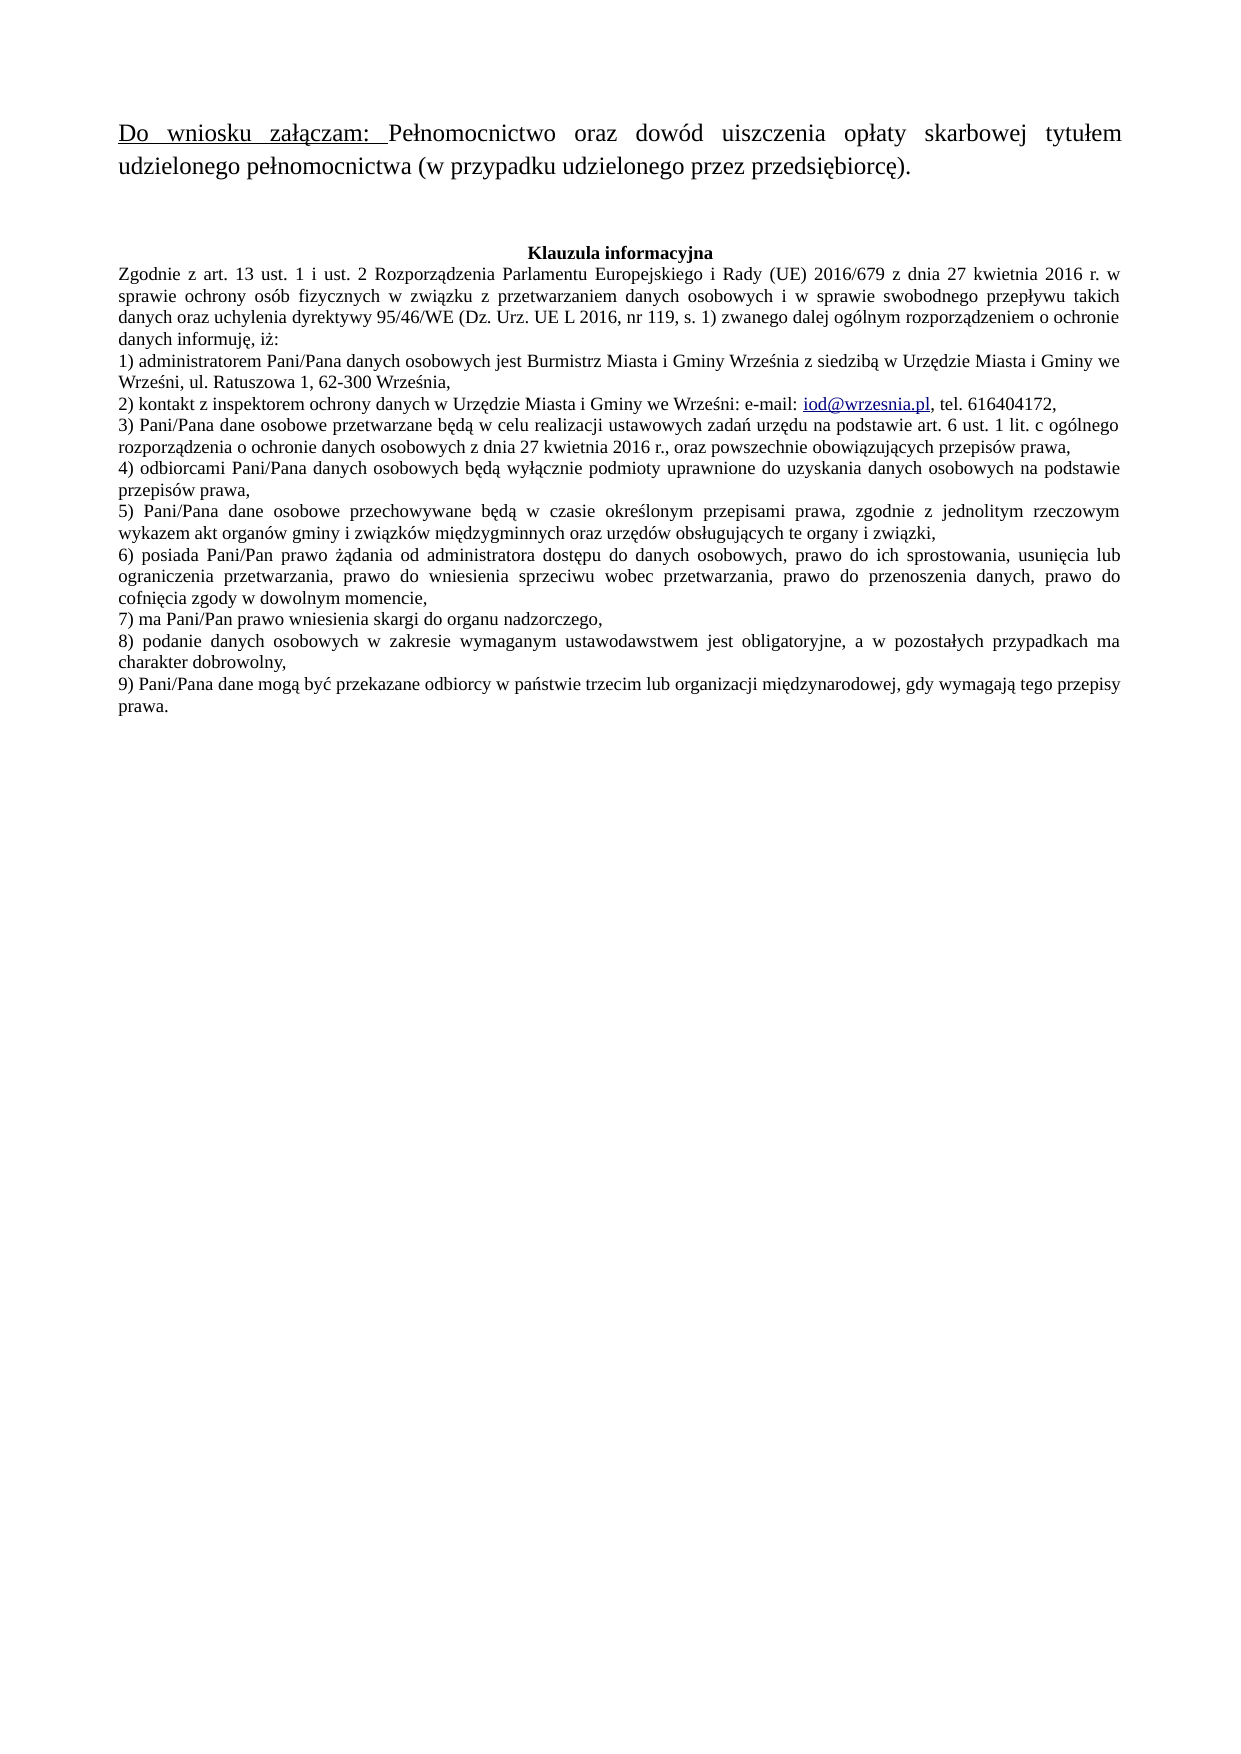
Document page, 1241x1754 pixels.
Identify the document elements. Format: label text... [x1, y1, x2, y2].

text 1) administratorem Pani/Pana danych osobowych jest Burmistrz Miasta i Gminy Września z siedzibą w Urzędzie Miasta i Gminy we Wrześni, ul. Ratuszowa 1, 62-300 Września, [118, 349, 1122, 393]
text 2) kontakt z inspektorem ochrony danych w Urzędzie Miasta i Gminy we Wrześni: e-mail: iod@wrzesnia.pl, tel. 616404172, [118, 393, 1122, 414]
text Zgodnie z art. 13 ust. 1 i ust. 2 Rozporządzenia Parlamentu Europejskiego i Rady (UE) 2016/679 z dnia 27 kwietnia 2016 r. w sprawie ochrony osób fizycznych w związku z przetwarzaniem danych osobowych i w sprawie swobodnego przepływu takich danych oraz uchylenia dyrektywy 95/46/WE (Dz. Urz. UE L 2016, nr 119, s. 1) zwanego dalej ogólnym rozporządzeniem o ochronie danych informuję, iż: [118, 263, 1122, 349]
text 4) odbiorcami Pani/Pana danych osobowych będą wyłącznie podmioty uprawnione do uzyskania danych osobowych na podstawie przepisów prawa, [118, 457, 1122, 500]
text 9) Pani/Pana dane mogą być przekazane odbiorcy w państwie trzecim lub organizacji międzynarodowej, gdy wymagają tego przepisy prawa. [118, 673, 1122, 716]
text 6) posiada Pani/Pan prawo żądania od administratora dostępu do danych osobowych, prawo do ich sprostowania, usunięcia lub ograniczenia przetwarzania, prawo do wniesienia sprzeciwu wobec przetwarzania, prawo do przenoszenia danych, prawo do cofnięcia zgody w dowolnym momencie, [118, 543, 1122, 608]
text 3) Pani/Pana dane osobowe przetwarzane będą w celu realizacji ustawowych zadań urzędu na podstawie art. 6 ust. 1 lit. c ogólnego rozporządzenia o ochronie danych osobowych z dnia 27 kwietnia 2016 r., oraz powszechnie obowiązujących przepisów prawa, [118, 414, 1122, 457]
text 8) podanie danych osobowych w zakresie wymaganym ustawodawstwem jest obligatoryjne, a w pozostałych przypadkach ma charakter dobrowolny, [118, 630, 1122, 673]
text Do wniosku załączam: Pełnomocnictwo oraz dowód uiszczenia opłaty skarbowej tytułem udzielonego pełnomocnictwa (w przypadku udzielonego przez przedsiębiorcę). [118, 118, 1122, 180]
text 7) ma Pani/Pan prawo wniesienia skargi do organu nadzorczego, [118, 608, 1122, 630]
text Klauzula informacyjna [118, 242, 1122, 263]
text 5) Pani/Pana dane osobowe przechowywane będą w czasie określonym przepisami prawa, zgodnie z jednolitym rzeczowym wykazem akt organów gminy i związków międzygminnych oraz urzędów obsługujących te organy i związki, [118, 500, 1122, 543]
